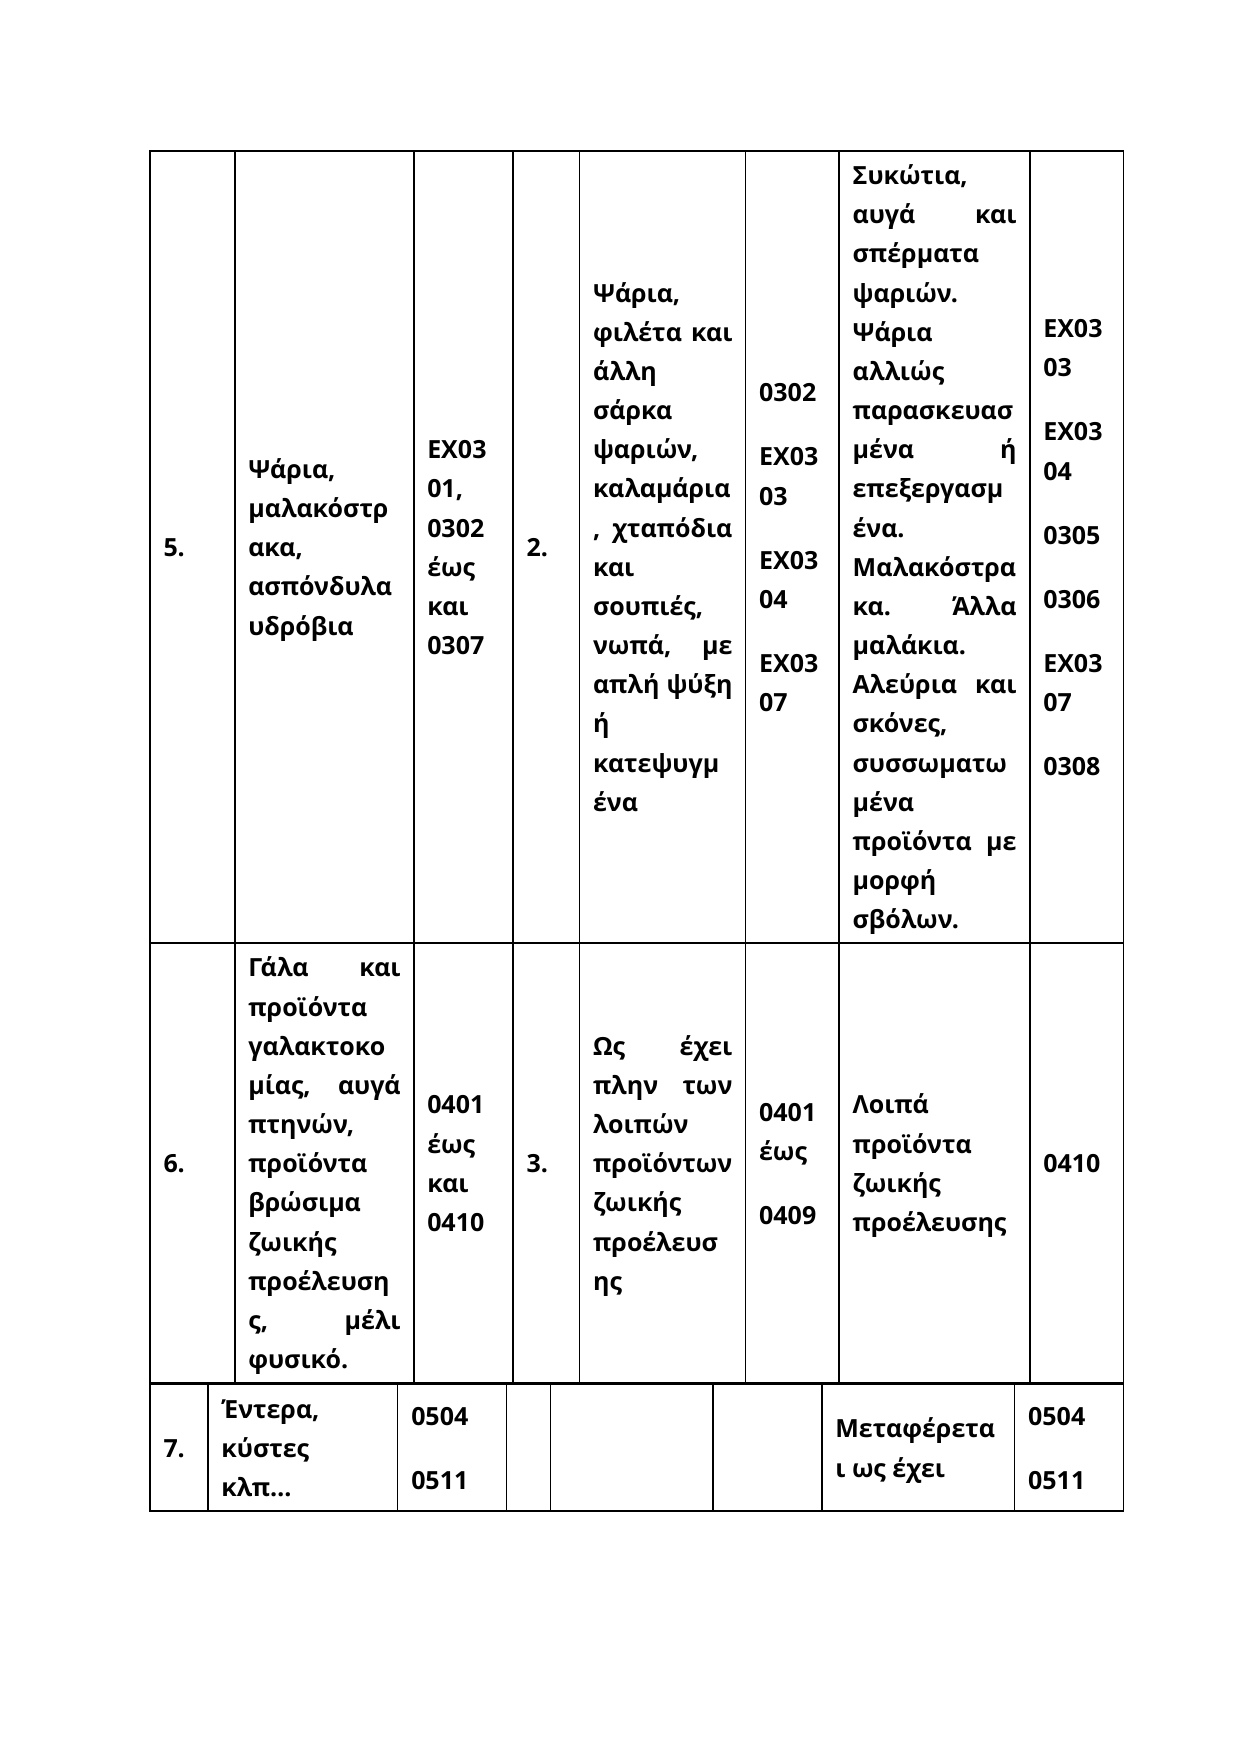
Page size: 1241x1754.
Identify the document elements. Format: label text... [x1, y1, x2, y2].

table_cell 0401 έως και 0410 [415, 944, 512, 1382]
table_header 7. [151, 1385, 207, 1510]
table_cell 2. [514, 152, 579, 942]
table_cell 5. [151, 152, 234, 942]
table_cell ΕΧ0301, 0302 έως και 0307 [415, 152, 512, 942]
table_cell Γάλα και προϊόντα γαλακτοκομίας, αυγά πτηνών, προϊόντα βρώσιμα ζωικής προέλευσης, μέλι φυσικό. [236, 944, 413, 1382]
table_header [507, 1385, 550, 1510]
table_header 0504 0511 [1015, 1385, 1123, 1510]
table_cell 0410 [1031, 944, 1123, 1382]
table_cell 3. [514, 944, 579, 1382]
table_header [551, 1385, 712, 1510]
table_cell 0302 ΕΧ0303 ΕΧ0304 ΕΧ0307 [746, 152, 838, 942]
table_cell Ως έχει πλην των λοιπών προϊόντων ζωικής προέλευσης [580, 944, 745, 1382]
table_cell Ψάρια, μαλακόστρακα, ασπόνδυλα υδρόβια [236, 152, 413, 942]
table_cell Λοιπά προϊόντα ζωικής προέλευσης [840, 944, 1029, 1382]
table_header Έντερα, κύστες κλπ… [209, 1385, 397, 1510]
table_cell Ψάρια, φιλέτα και άλλη σάρκα ψαριών, καλαμάρια, χταπόδια και σουπιές, νωπά, με απλή ψύξη ή κατεψυγμένα [580, 152, 745, 942]
table_header [714, 1385, 821, 1510]
table_cell 0401 έως 0409 [746, 944, 838, 1382]
table_header 0504 0511 [398, 1385, 506, 1510]
table_cell Συκώτια, αυγά και σπέρματα ψαριών. Ψάρια αλλιώς παρασκευασμένα ή επεξεργασμένα. Μαλακόστρακα. Άλλα μαλάκια. Αλεύρια και σκόνες, συσσωματωμένα προϊόντα με μορφή σβόλων. [840, 152, 1029, 942]
table_cell ΕΧ0303 ΕΧ0304 0305 0306 ΕΧ0307 0308 [1031, 152, 1123, 942]
table_cell 6. [151, 944, 234, 1382]
table_header Μεταφέρεται ως έχει [823, 1385, 1014, 1510]
